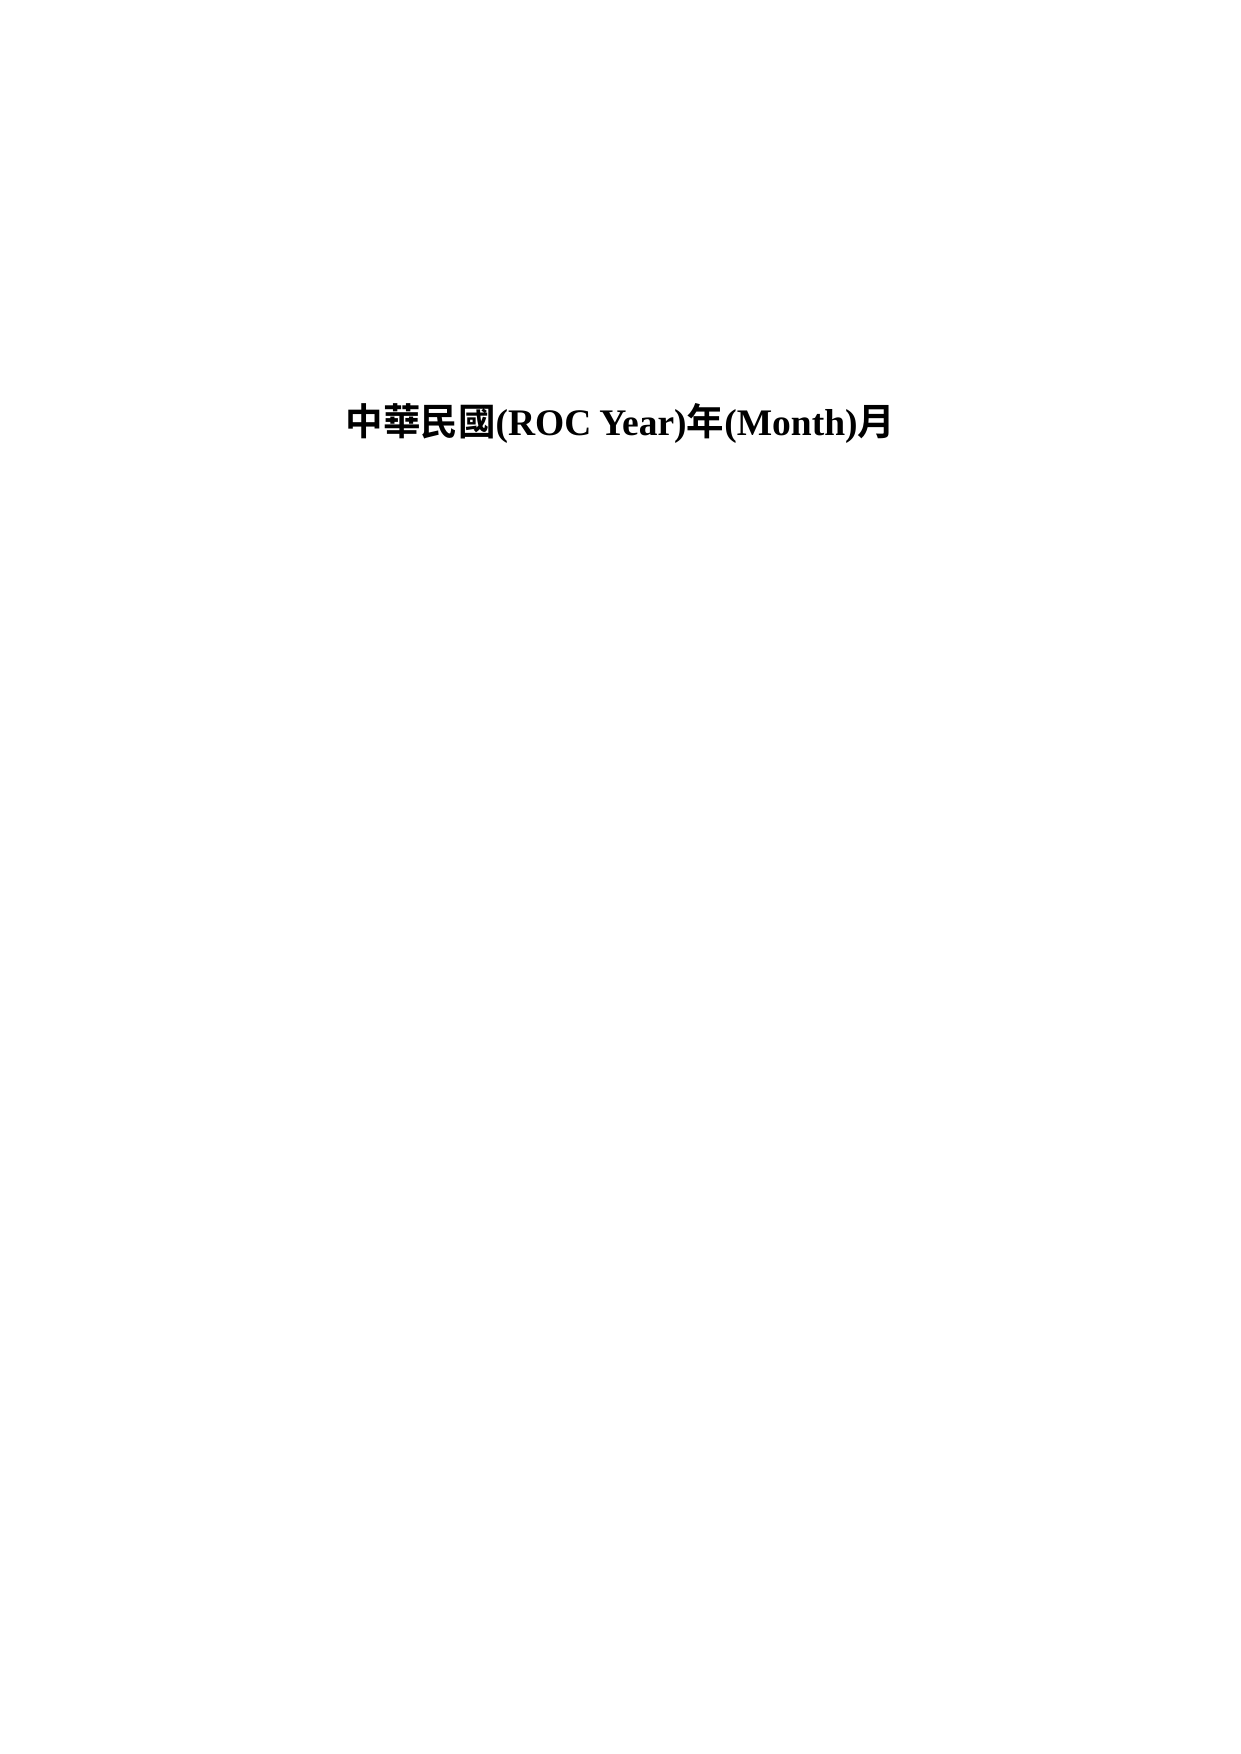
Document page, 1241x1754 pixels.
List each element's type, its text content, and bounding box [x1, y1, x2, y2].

text 中華民國(ROC Year)年(Month)月 [118, 377, 1122, 439]
